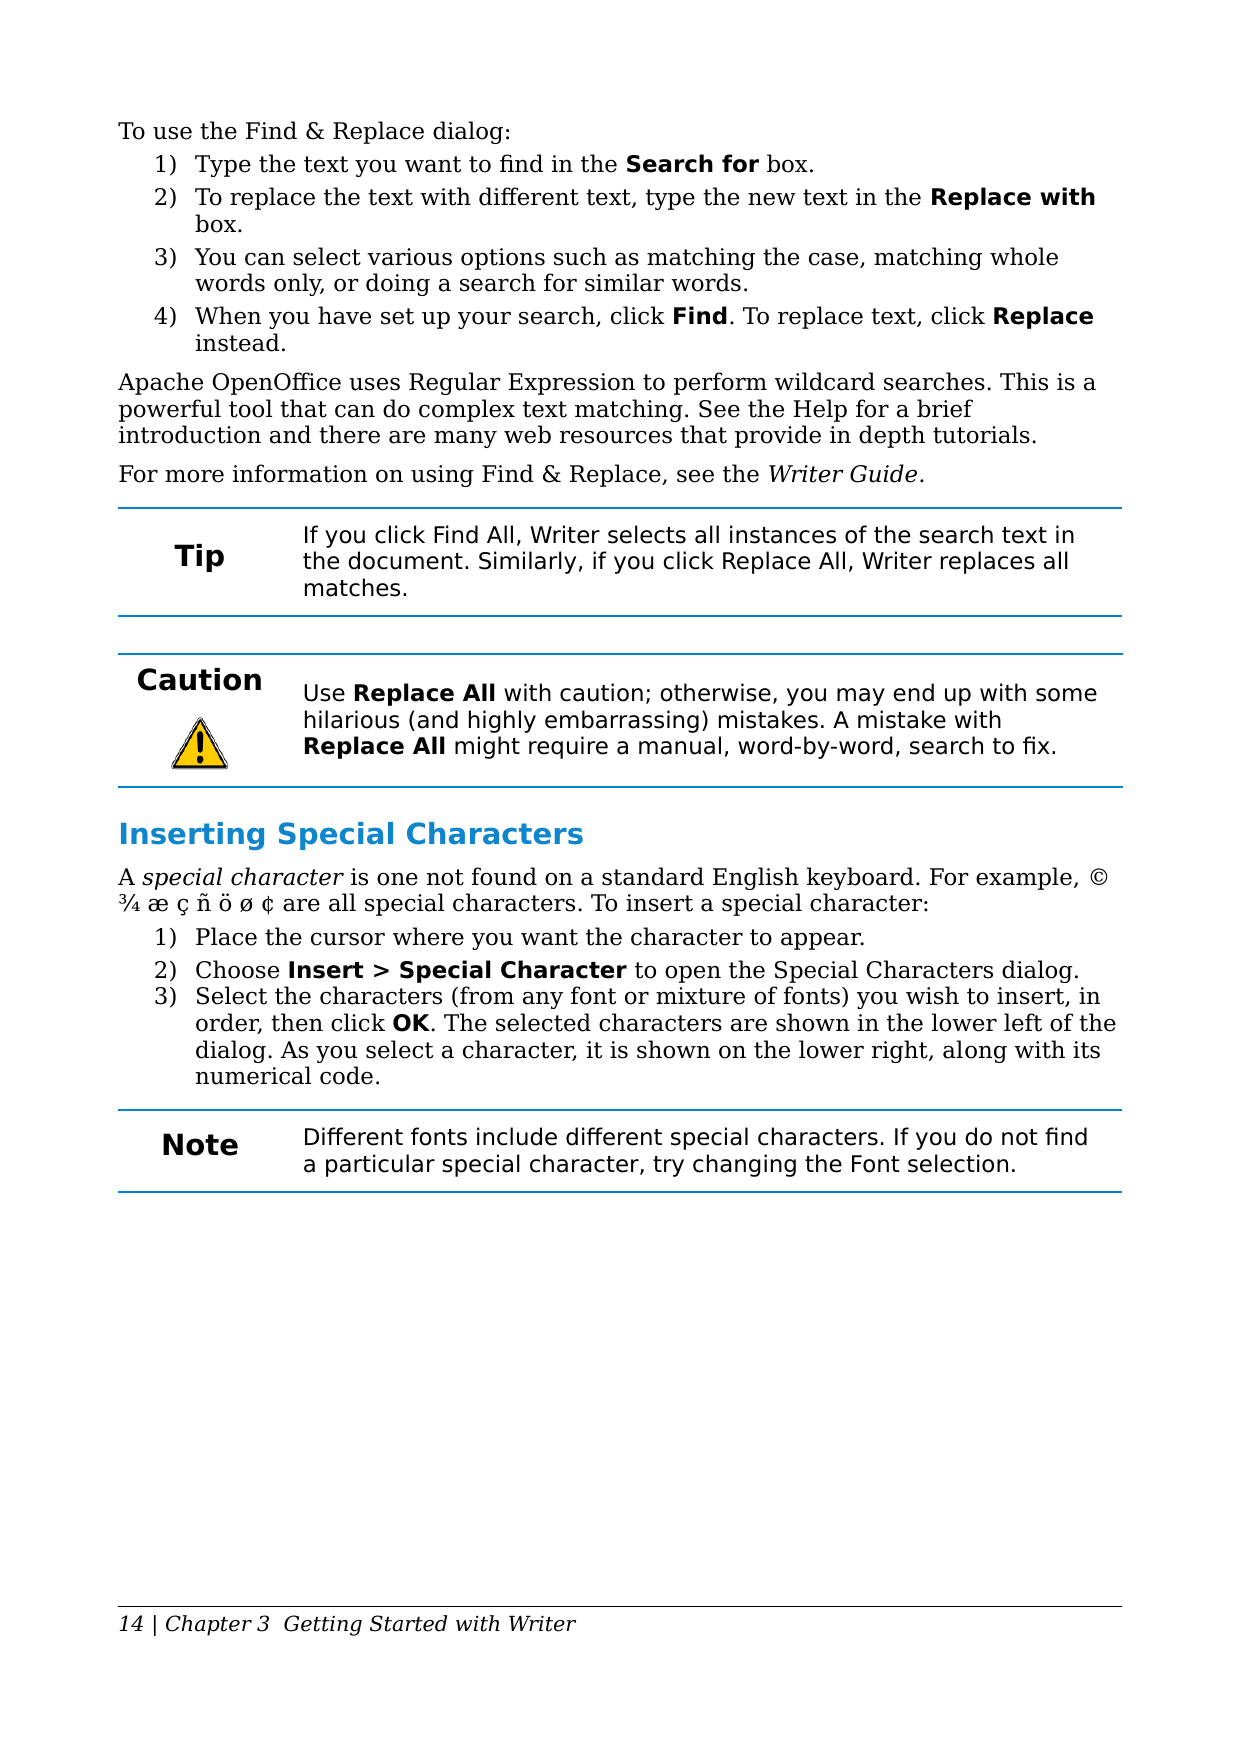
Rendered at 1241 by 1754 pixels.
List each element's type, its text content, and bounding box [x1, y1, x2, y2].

list A special character is one not found on a standard English keyboard. For example, © ¾ æ ç ñ ö ø ¢ are all special characters. To insert a special character: [118, 864, 1122, 917]
table_header Tip [118, 509, 281, 615]
list To use the Find & Replace dialog: [118, 118, 1122, 145]
list When you have set up your search, click Find. To replace text, click Replace instead. [177, 303, 1122, 357]
text Apache OpenOffice uses Regular Expression to perform wildcard searches. This is a powerful tool that can do complex text matching. See the Help for a brief introduction and there are many web resources that provide in depth tutorials. [118, 369, 1122, 449]
subtitle Inserting Special Characters [118, 817, 1122, 851]
list Select the characters (from any font or mixture of fonts) you wish to insert, in order, then click OK. The selected characters are shown in the lower left of the dialog. As you select a character, it is shown on the lower right, along with its numerical code. [177, 983, 1122, 1090]
list To replace the text with different text, type the new text in the Replace with box. [177, 184, 1122, 237]
text For more information on using Find & Replace, see the Writer Guide. [118, 462, 1122, 488]
table_header Different fonts include different special characters. If you do not find a particular special character, try changing the Font selection. [281, 1111, 1122, 1191]
list Choose Insert > Special Character to open the Special Characters dialog. [177, 957, 1122, 983]
list Place the cursor where you want the character to appear. [177, 924, 1122, 950]
list You can select various options such as matching the case, matching whole words only, or doing a search for similar words. [177, 244, 1122, 297]
table_header Caution [118, 655, 281, 786]
table_header Use Replace All with caution; otherwise, you may end up with some hilarious (and highly embarrassing) mistakes. A mistake with Replace All might require a manual, word-by-word, search to fix. [281, 655, 1122, 786]
table_header If you click Find All, Writer selects all instances of the search text in the document. Similarly, if you click Replace All, Writer replaces all matches. [281, 509, 1122, 615]
picture [167, 713, 232, 773]
table_header Note [118, 1111, 281, 1191]
list Type the text you want to find in the Search for box. [177, 151, 1122, 178]
